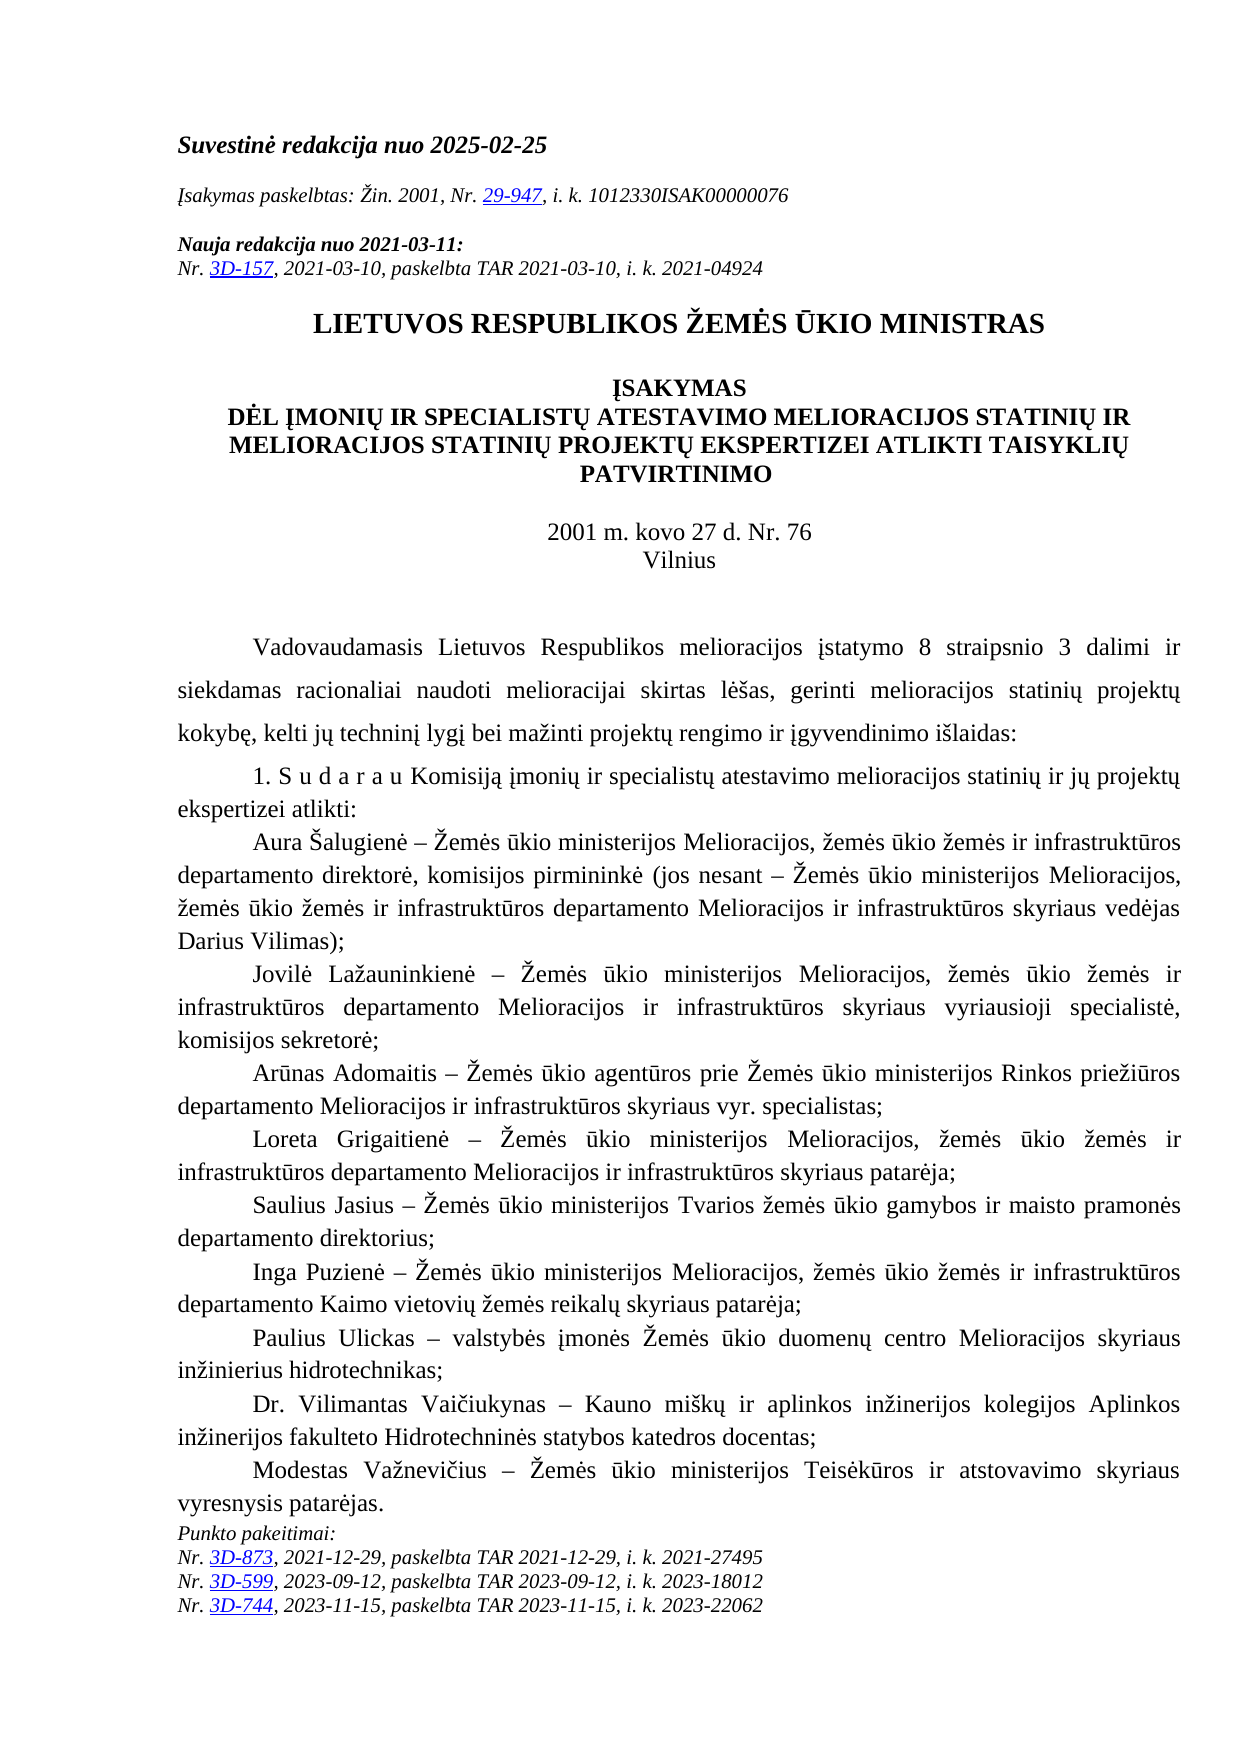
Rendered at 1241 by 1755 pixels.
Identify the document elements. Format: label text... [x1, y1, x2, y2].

text Įsakymas paskelbtas: Žin. 2001, Nr. 29-947, i. k. 1012330ISAK00000076 [177, 183, 1181, 207]
text 1. S u d a r a u Komisiją įmonių ir specialistų atestavimo melioracijos statinių ir jų projektų ekspertizei atlikti: [177, 761, 1181, 823]
text 2001 m. kovo 27 d. Nr. 76 [177, 517, 1181, 546]
text Modestas Važnevičius – Žemės ūkio ministerijos Teisėkūros ir atstovavimo skyriaus vyresnysis patarėjas. [177, 1455, 1181, 1516]
text DĖL ĮMONIŲ IR SPECIALISTŲ ATESTAVIMO MELIORACIJOS STATINIŲ IR MELIORACIJOS STATINIŲ PROJEKTŲ EKSPERTIZEI ATLIKTI TAISYKLIŲ PATVIRTINIMO [177, 402, 1181, 488]
text Nr. 3D-157, 2021-03-10, paskelbta TAR 2021-03-10, i. k. 2021-04924 [177, 256, 1181, 280]
text Suvestinė redakcija nuo 2025-02-25 [177, 131, 1181, 159]
text Nr. 3D-744, 2023-11-15, paskelbta TAR 2023-11-15, i. k. 2023-22062 [177, 1593, 1181, 1617]
text LIETUVOS RESPUBLIKOS ŽEMĖS ŪKIO MINISTRAS [177, 306, 1181, 339]
text ĮSAKYMAS [177, 373, 1181, 402]
text Loreta Grigaitienė – Žemės ūkio ministerijos Melioracijos, žemės ūkio žemės ir infrastruktūros departamento Melioracijos ir infrastruktūros skyriaus patarėja; [177, 1124, 1181, 1186]
text Dr. Vilimantas Vaičiukynas – Kauno miškų ir aplinkos inžinerijos kolegijos Aplinkos inžinerijos fakulteto Hidrotechninės statybos katedros docentas; [177, 1389, 1181, 1450]
text Nr. 3D-873, 2021-12-29, paskelbta TAR 2021-12-29, i. k. 2021-27495 [177, 1545, 1181, 1569]
text Vadovaudamasis Lietuvos Respublikos melioracijos įstatymo 8 straipsnio 3 dalimi ir siekdamas racionaliai naudoti melioracijai skirtas lėšas, gerinti melioracijos statinių projektų kokybę, kelti jų techninį lygį bei mažinti projektų rengimo ir įgyvendinimo išlaidas: [177, 632, 1181, 747]
text Saulius Jasius – Žemės ūkio ministerijos Tvarios žemės ūkio gamybos ir maisto pramonės departamento direktorius; [177, 1191, 1181, 1252]
text Jovilė Lažauninkienė – Žemės ūkio ministerijos Melioracijos, žemės ūkio žemės ir infrastruktūros departamento Melioracijos ir infrastruktūros skyriaus vyriausioji specialistė, komisijos sekretorė; [177, 959, 1181, 1054]
text Paulius Ulickas – valstybės įmonės Žemės ūkio duomenų centro Melioracijos skyriaus inžinierius hidrotechnikas; [177, 1323, 1181, 1384]
text Aura Šalugienė – Žemės ūkio ministerijos Melioracijos, žemės ūkio žemės ir infrastruktūros departamento direktorė, komisijos pirmininkė (jos nesant – Žemės ūkio ministerijos Melioracijos, žemės ūkio žemės ir infrastruktūros departamento Melioracijos ir infrastruktūros skyriaus vedėjas Darius Vilimas); [177, 827, 1181, 955]
text Nr. 3D-599, 2023-09-12, paskelbta TAR 2023-09-12, i. k. 2023-18012 [177, 1569, 1181, 1593]
text Vilnius [177, 546, 1181, 574]
text Arūnas Adomaitis – Žemės ūkio agentūros prie Žemės ūkio ministerijos Rinkos priežiūros departamento Melioracijos ir infrastruktūros skyriaus vyr. specialistas; [177, 1058, 1181, 1120]
text Inga Puzienė – Žemės ūkio ministerijos Melioracijos, žemės ūkio žemės ir infrastruktūros departamento Kaimo vietovių žemės reikalų skyriaus patarėja; [177, 1257, 1181, 1318]
text Nauja redakcija nuo 2021-03-11: [177, 232, 1181, 256]
text Punkto pakeitimai: [177, 1521, 1181, 1545]
